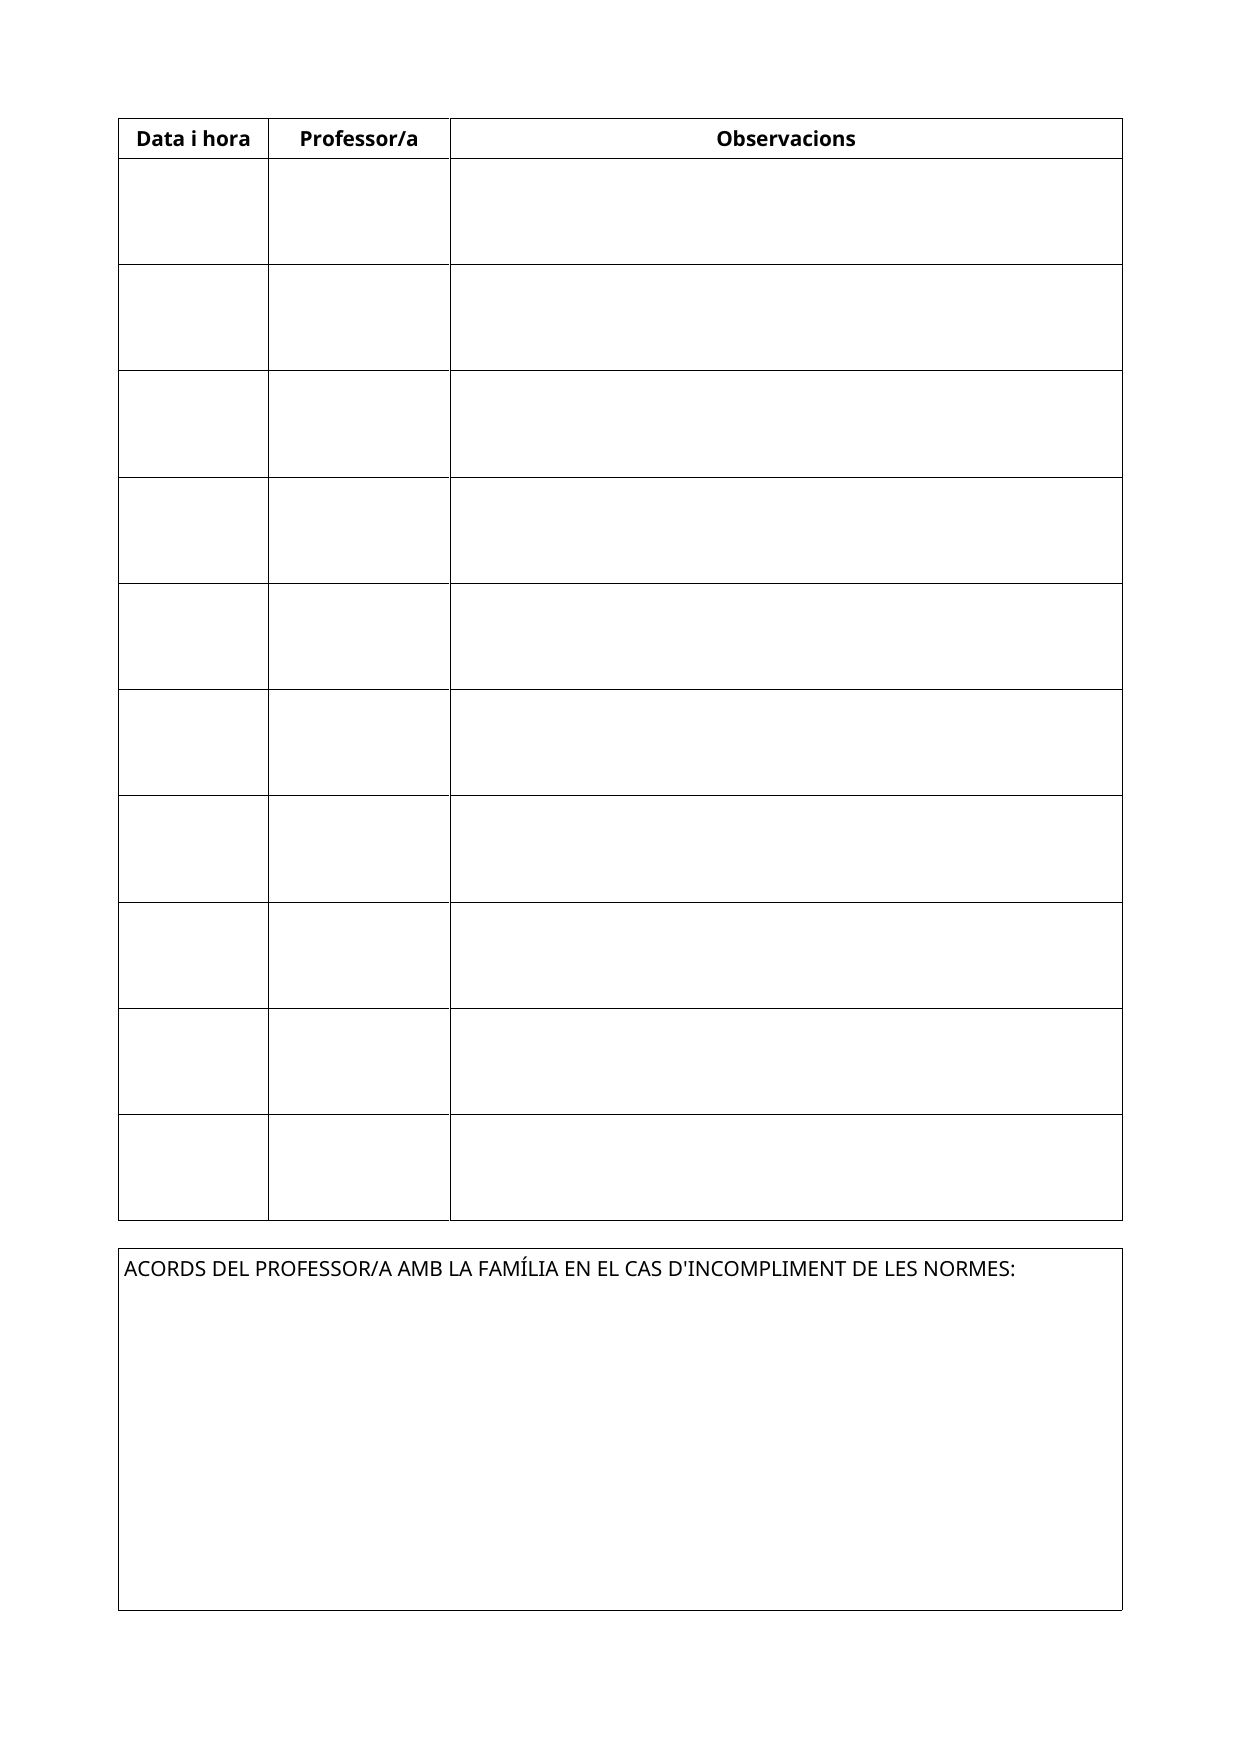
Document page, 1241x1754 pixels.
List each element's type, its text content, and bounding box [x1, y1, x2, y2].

table_cell [269, 903, 449, 1008]
table_cell [119, 690, 268, 795]
table_header Data i hora [119, 119, 268, 158]
table_header Observacions [451, 119, 1122, 158]
table_cell [119, 584, 268, 689]
table_cell [269, 796, 449, 902]
table_cell [451, 478, 1122, 583]
table_cell [451, 690, 1122, 795]
table_cell [269, 371, 449, 477]
table_cell [119, 903, 268, 1008]
table_cell [451, 159, 1122, 264]
table_cell [119, 1115, 268, 1220]
table_cell [269, 159, 449, 264]
table_cell [119, 265, 268, 370]
table_cell [269, 584, 449, 689]
table_cell [119, 159, 268, 264]
table_cell [269, 478, 449, 583]
table_header Professor/a [269, 119, 449, 158]
table_cell [119, 796, 268, 902]
table_cell [119, 1009, 268, 1114]
table_cell [451, 1115, 1122, 1220]
table_cell [119, 371, 268, 477]
table_cell [269, 1009, 449, 1114]
table_cell [119, 478, 268, 583]
table_cell [451, 796, 1122, 902]
table_cell [451, 584, 1122, 689]
table_cell [269, 265, 449, 370]
table_cell [269, 1115, 449, 1220]
table_header ACORDS DEL PROFESSOR/A AMB LA FAMÍLIA EN EL CAS D'INCOMPLIMENT DE LES NORMES: [119, 1249, 1122, 1610]
table_cell [451, 265, 1122, 370]
table_cell [269, 690, 449, 795]
table_cell [451, 371, 1122, 477]
table_cell [451, 1009, 1122, 1114]
table_cell [451, 903, 1122, 1008]
